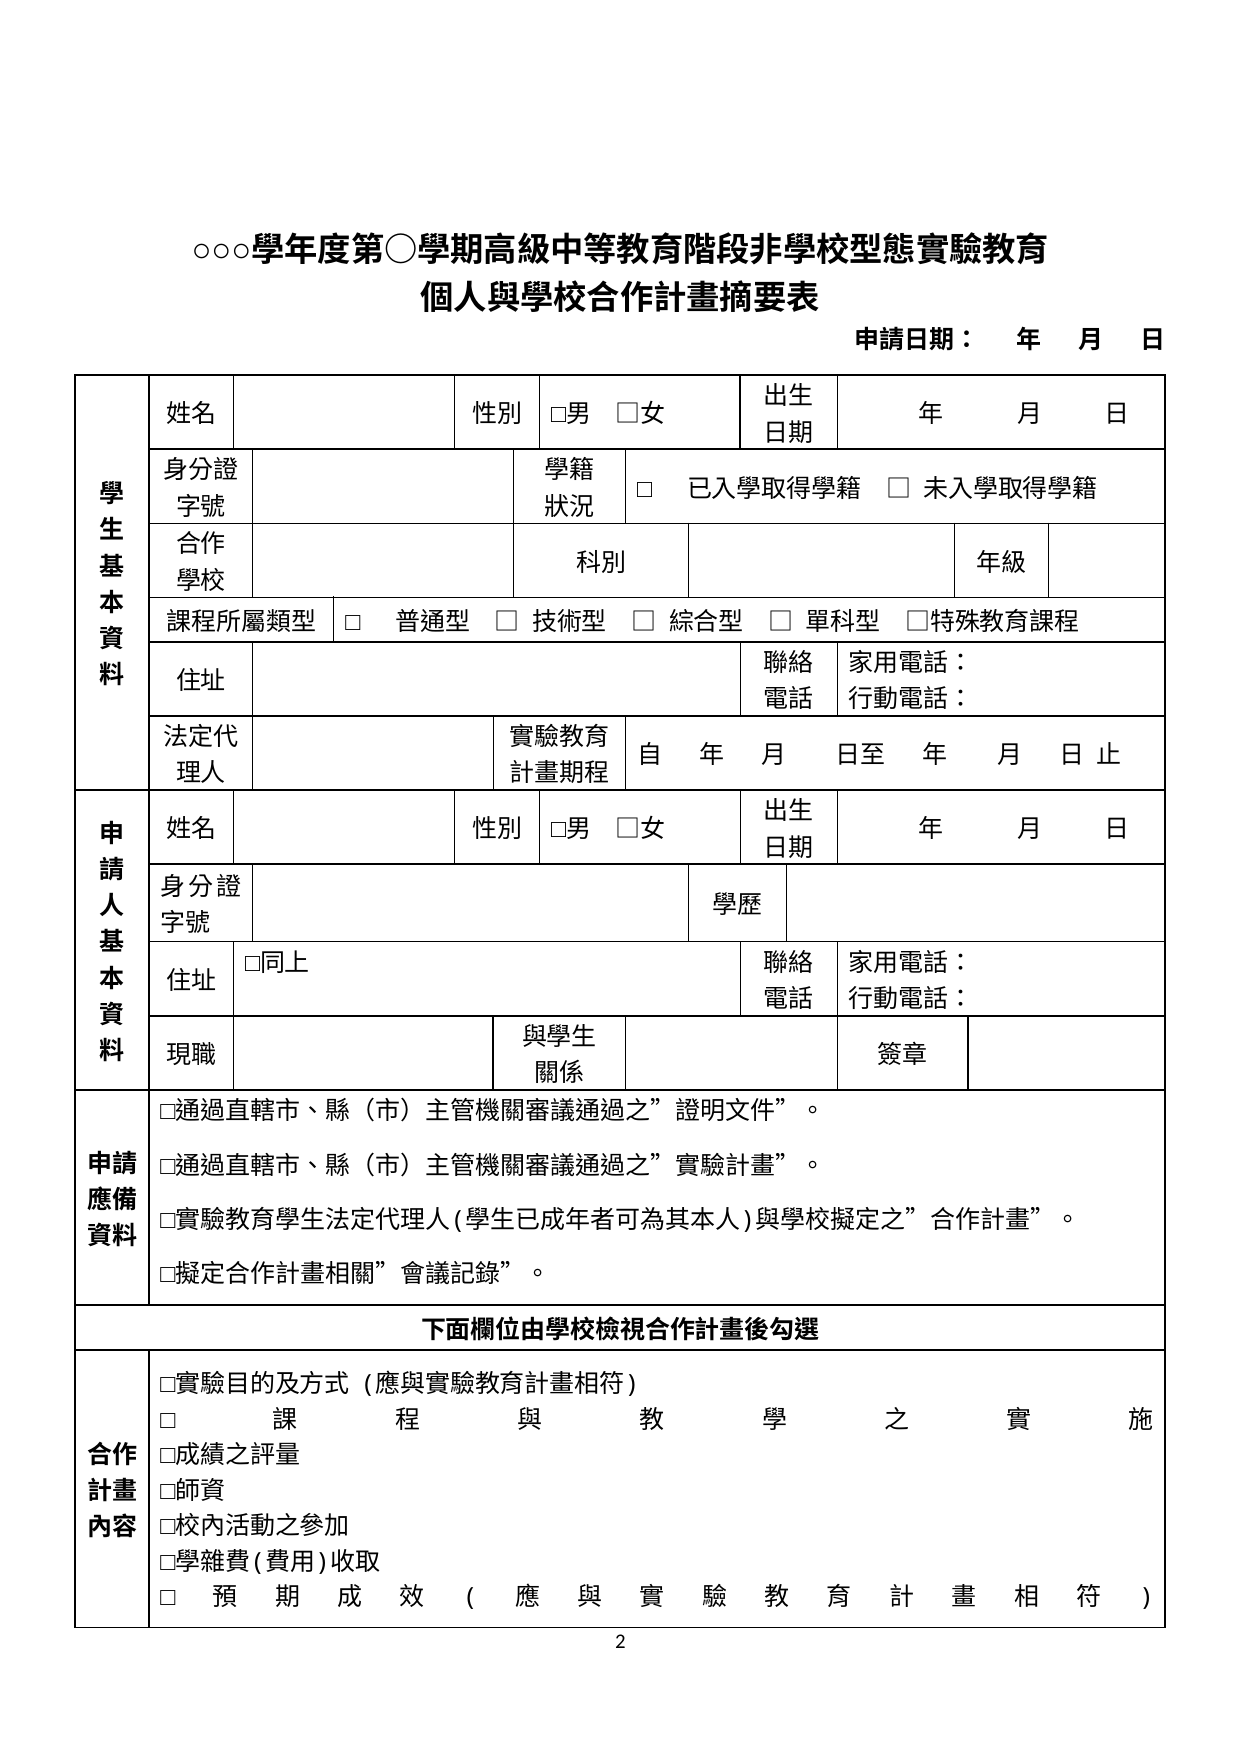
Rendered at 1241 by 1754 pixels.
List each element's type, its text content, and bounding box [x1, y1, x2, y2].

table_cell 身分證字號 [150, 865, 252, 941]
table_cell 合作 學校 [150, 524, 252, 596]
table_cell 實驗教育 計畫期程 [494, 717, 625, 789]
table_cell 簽章 [838, 1017, 967, 1089]
table_cell 姓名 [150, 791, 233, 863]
table_cell □同上 [234, 942, 740, 1015]
table_cell 普通型 □ 技術型 □ 綜合型 □ 單科型 □特殊教育課程 [334, 598, 1164, 641]
table_header [234, 376, 454, 448]
table_cell 申請人基本資料 [76, 791, 148, 1089]
table_cell 下面欄位由學校檢視合作計畫後勾選 [76, 1306, 1164, 1349]
table_cell 與學生 關係 [494, 1017, 625, 1089]
table_cell 家用電話： 行動電話： [838, 643, 1164, 715]
table_header 姓名 [150, 376, 233, 448]
table_cell □實驗目的及方式 (應與實驗教育計畫相符) □課程與教學之實施 □成績之評量 □師資 □校內活動之參加 □學雜費(費用)收取 □預期成效(應與實驗教育計畫相符) [150, 1351, 1164, 1627]
table_cell 家用電話： 行動電話： [838, 942, 1164, 1015]
table_header 出生 日期 [741, 376, 837, 448]
table_cell 出生 日期 [741, 791, 837, 863]
text 申請日期： 年 月 日 [75, 319, 1165, 356]
table_cell 合作 計畫 內容 [76, 1351, 148, 1627]
table_cell [969, 1017, 1164, 1089]
table_cell 住址 [150, 942, 233, 1015]
table_cell 性別 [455, 791, 539, 863]
table_cell 聯絡 電話 [741, 942, 837, 1015]
table_cell [689, 524, 954, 596]
table_cell □通過直轄市、縣（市）主管機關審議通過之”證明文件”。 □通過直轄市、縣（市）主管機關審議通過之”實驗計畫”。 □實驗教育學生法定代理人(學生已成年者可為其本人)與學校擬定之”合作計畫”。 □擬定合作計畫相關”會議記錄”。 [150, 1091, 1164, 1304]
table_cell □男 □女 [540, 791, 740, 863]
table_cell [253, 865, 688, 941]
table_cell 已入學取得學籍 □ 未入學取得學籍 [626, 450, 1164, 522]
table_header 學生基本資料 [76, 376, 148, 789]
table_cell 學籍 狀況 [514, 450, 625, 522]
table_cell [253, 450, 513, 522]
table_cell [253, 643, 740, 715]
table_header 性別 [455, 376, 539, 448]
table_cell 課程所屬類型 [150, 598, 333, 641]
table_cell 申請 應備 資料 [76, 1091, 148, 1304]
table_cell 學歷 [689, 865, 786, 941]
table_cell 年 月 日 [838, 791, 1164, 863]
table_cell 自 年 月 日至 年 月 日 止 [626, 717, 1164, 789]
table_cell [626, 1017, 837, 1089]
table_cell 聯絡 電話 [741, 643, 837, 715]
table_cell 住址 [150, 643, 252, 715]
table_header 年 月 日 [838, 376, 1164, 448]
table_cell [1049, 524, 1164, 596]
table_cell 身分證字號 [150, 450, 252, 522]
table_cell [253, 717, 493, 789]
table_cell [787, 865, 1164, 941]
table_cell 科別 [514, 524, 688, 596]
table_cell [253, 524, 513, 596]
table_cell 現職 [150, 1017, 233, 1089]
text ○○○學年度第○學期高級中等教育階段非學校型態實驗教育 個人與學校合作計畫摘要表 [75, 223, 1165, 319]
table_cell 年級 [955, 524, 1048, 596]
table_cell 法定代理人 [150, 717, 252, 789]
table_cell [234, 1017, 492, 1089]
table_cell [234, 791, 454, 863]
table_header □男 □女 [540, 376, 739, 448]
